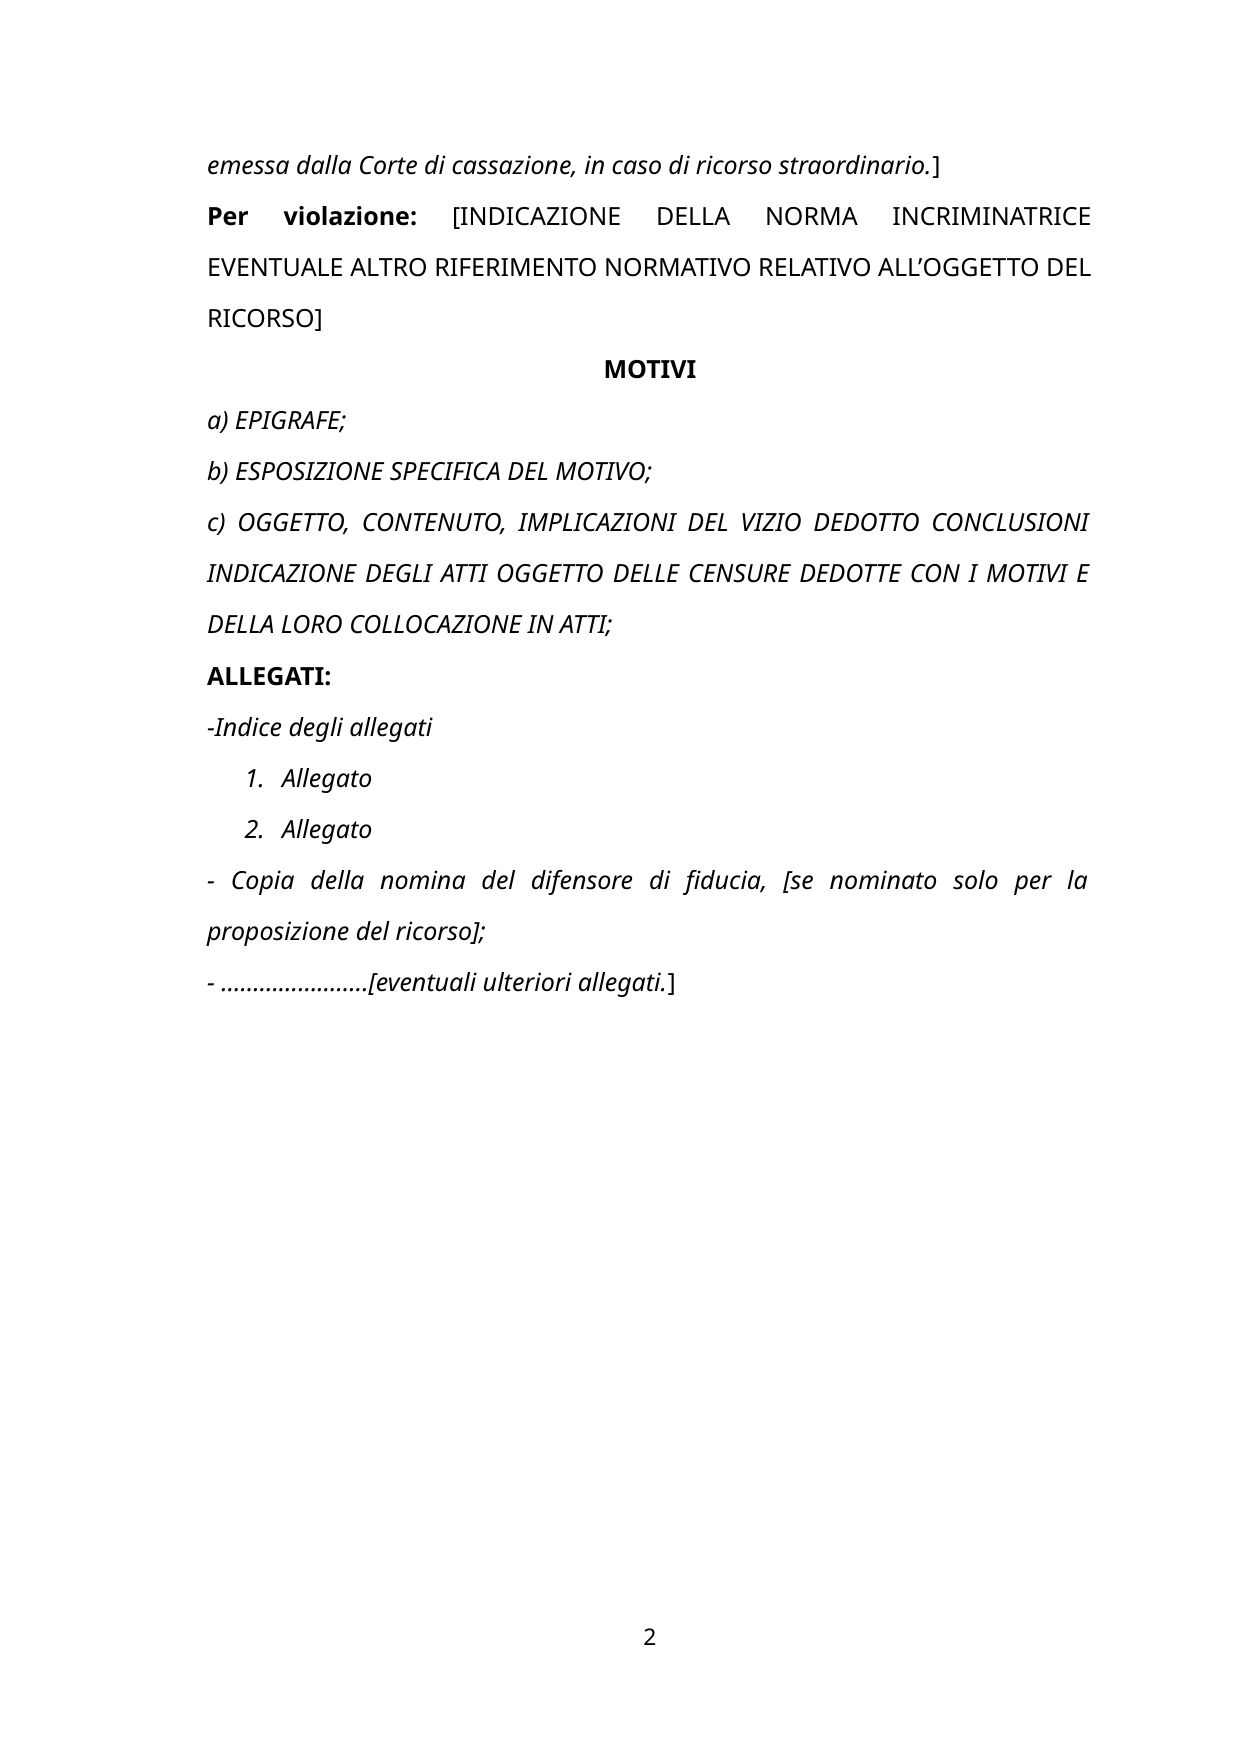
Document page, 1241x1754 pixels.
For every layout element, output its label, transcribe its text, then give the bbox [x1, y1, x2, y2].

text c) OGGETTO, CONTENUTO, IMPLICAZIONI DEL VIZIO DEDOTTO CONCLUSIONI INDICAZIONE DEGLI ATTI OGGETTO DELLE CENSURE DEDOTTE CON I MOTIVI E DELLA LORO COLLOCAZIONE IN ATTI; [207, 505, 1092, 641]
text - …………………..[eventuali ulteriori allegati.] [207, 964, 1092, 998]
text -Indice degli allegati [207, 709, 1092, 743]
text b) ESPOSIZIONE SPECIFICA DEL MOTIVO; [207, 454, 1092, 488]
text a) EPIGRAFE; [207, 403, 1092, 437]
text MOTIVI [207, 352, 1092, 386]
list Allegato [244, 760, 1092, 794]
text ALLEGATI: [207, 658, 1092, 692]
text - Copia della nomina del difensore di fiducia, [se nominato solo per la proposizione del ricorso]; [207, 862, 1092, 947]
text Per violazione: [INDICAZIONE DELLA NORMA INCRIMINATRICE EVENTUALE ALTRO RIFERIMENTO NORMATIVO RELATIVO ALL’OGGETTO DEL RICORSO] [207, 199, 1092, 335]
text emessa dalla Corte di cassazione, in caso di ricorso straordinario.] [207, 148, 1092, 182]
list Allegato [244, 811, 1092, 845]
